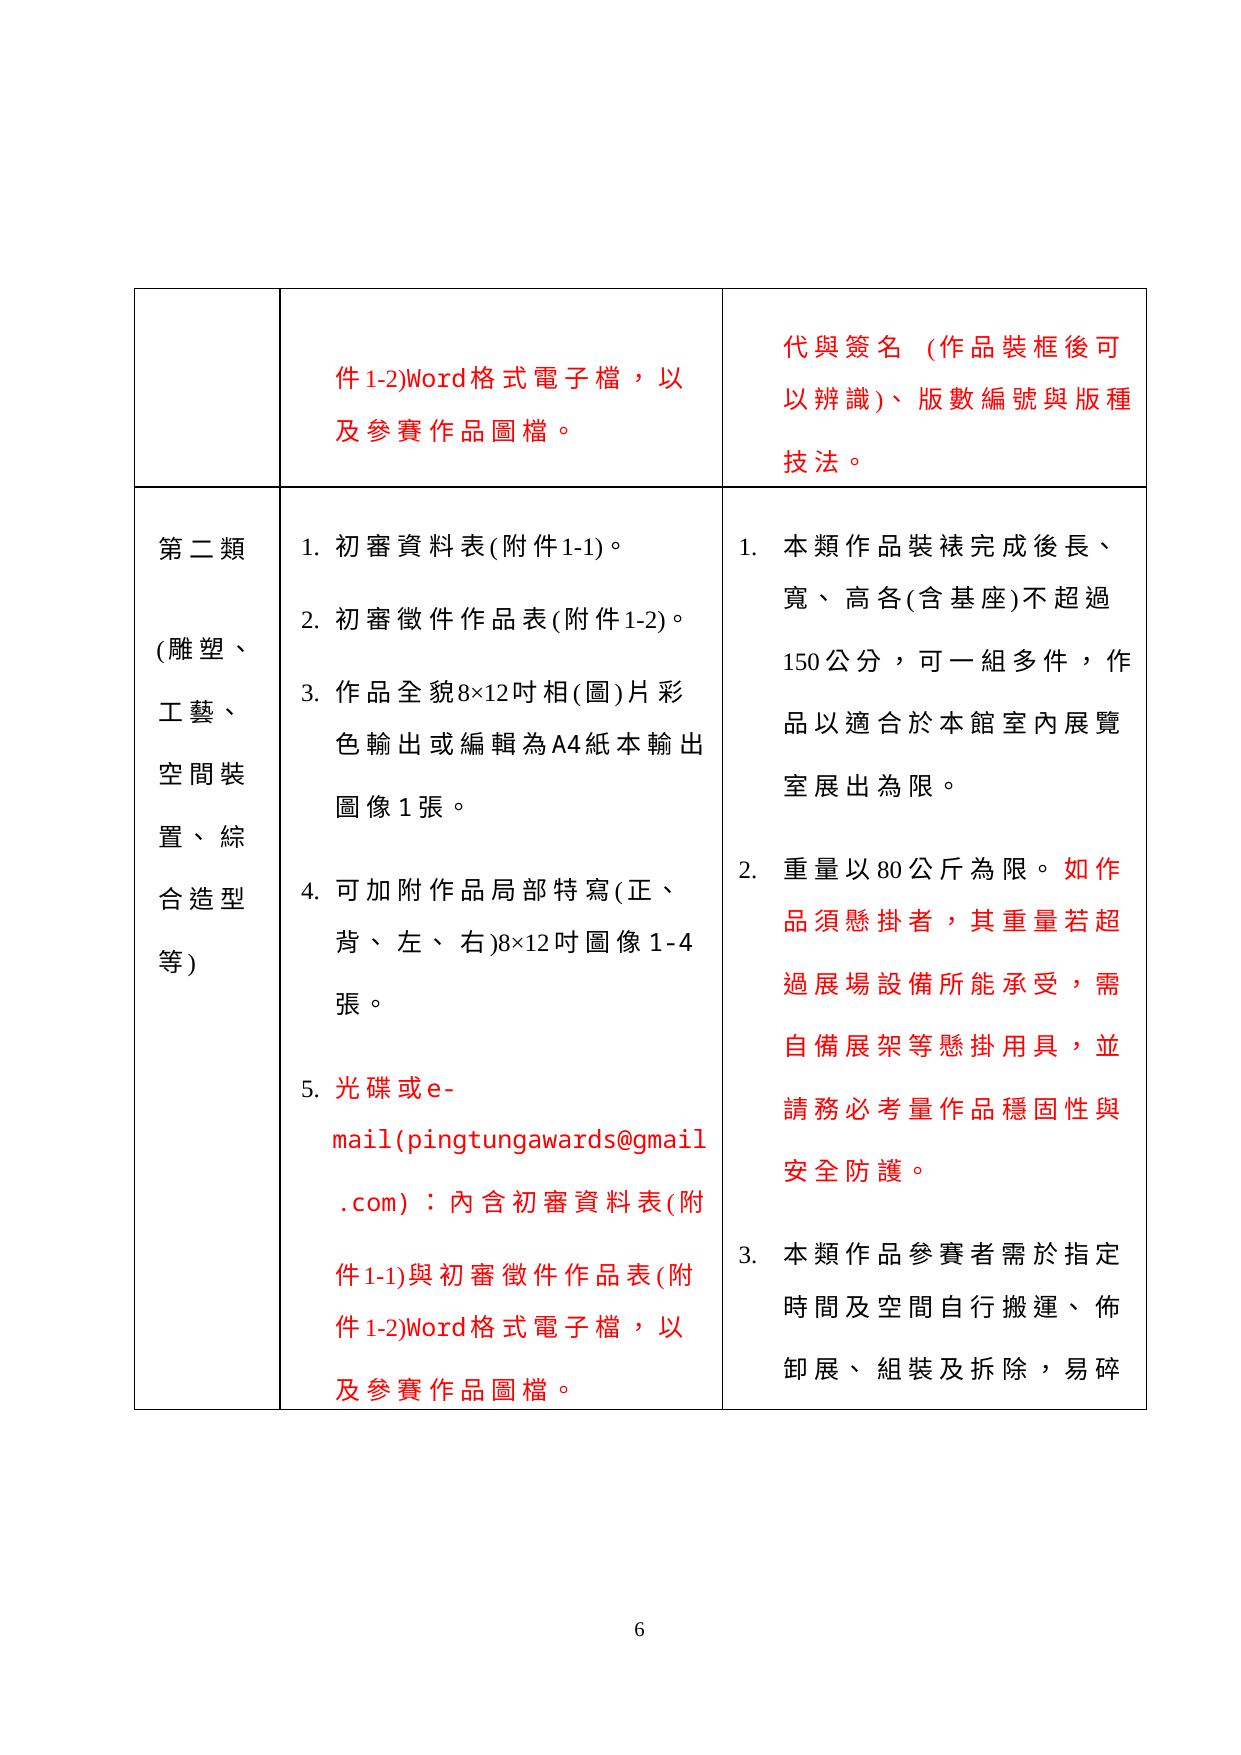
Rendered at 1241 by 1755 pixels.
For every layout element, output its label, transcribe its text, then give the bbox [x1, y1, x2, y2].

table_cell 本類作品裝裱完成後長、寬、高各(含基座)不超過150公分，可一組多件，作品以適合於本館室內展覽室展出為限。 重量以80公斤為限。如作品須懸掛者，其重量若超過展場設備所能承受，需自備展架等懸掛用具，並請務必考量作品穩固性與安全防護。 本類作品參賽者需於指定時間及空間自行搬運、佈卸展、組裝及拆除，易碎 [723, 488, 1146, 1409]
table_cell 件1-2)Word格式電子檔，以及參賽作品圖檔。 [281, 289, 722, 486]
table_cell [135, 289, 279, 486]
table_cell 本類作品裝裱完成尺寸長邊以200公分為限。 若作品為連作或系列作，「全數作品排列後」裝裱完成後，尺寸長邊以200公分為限。 裱裝直式、橫式均可，作品畫框背面請加裱硬(木)板，凡以玻璃裝飾保護等不收。 版畫請標明畫題、製作年代與簽名 (作品裝框後可以辨識)、版數編號與版種技法。 [723, 289, 1146, 486]
table_cell 初審資料表(附件1-1)。 初審徵件作品表(附件1-2)。 作品全貌8×12吋相(圖)片彩色輸出或編輯為A4紙本輸出圖像1張。 可加附作品局部特寫(正、背、左、右)8×12吋圖像1-4張。 光碟或e-mail(pingtungawards@gmail.com)：內含初審資料表(附件1-1)與初審徵件作品表(附件1-2)Word格式電子檔，以及參賽作品圖檔。 雕塑、立體造型媒材例如木雕、石雕、泥塑、空間裝置、綜合造型、金屬造型或其他。 工藝媒材例如木作、塑膠、玉雕、漆器、陶藝、織染品、工藝、玻璃、金屬、水泥及其他。 [281, 488, 722, 1409]
table_cell 第二類 (雕塑、工藝、空間裝置、綜合造型等) [135, 488, 279, 1409]
